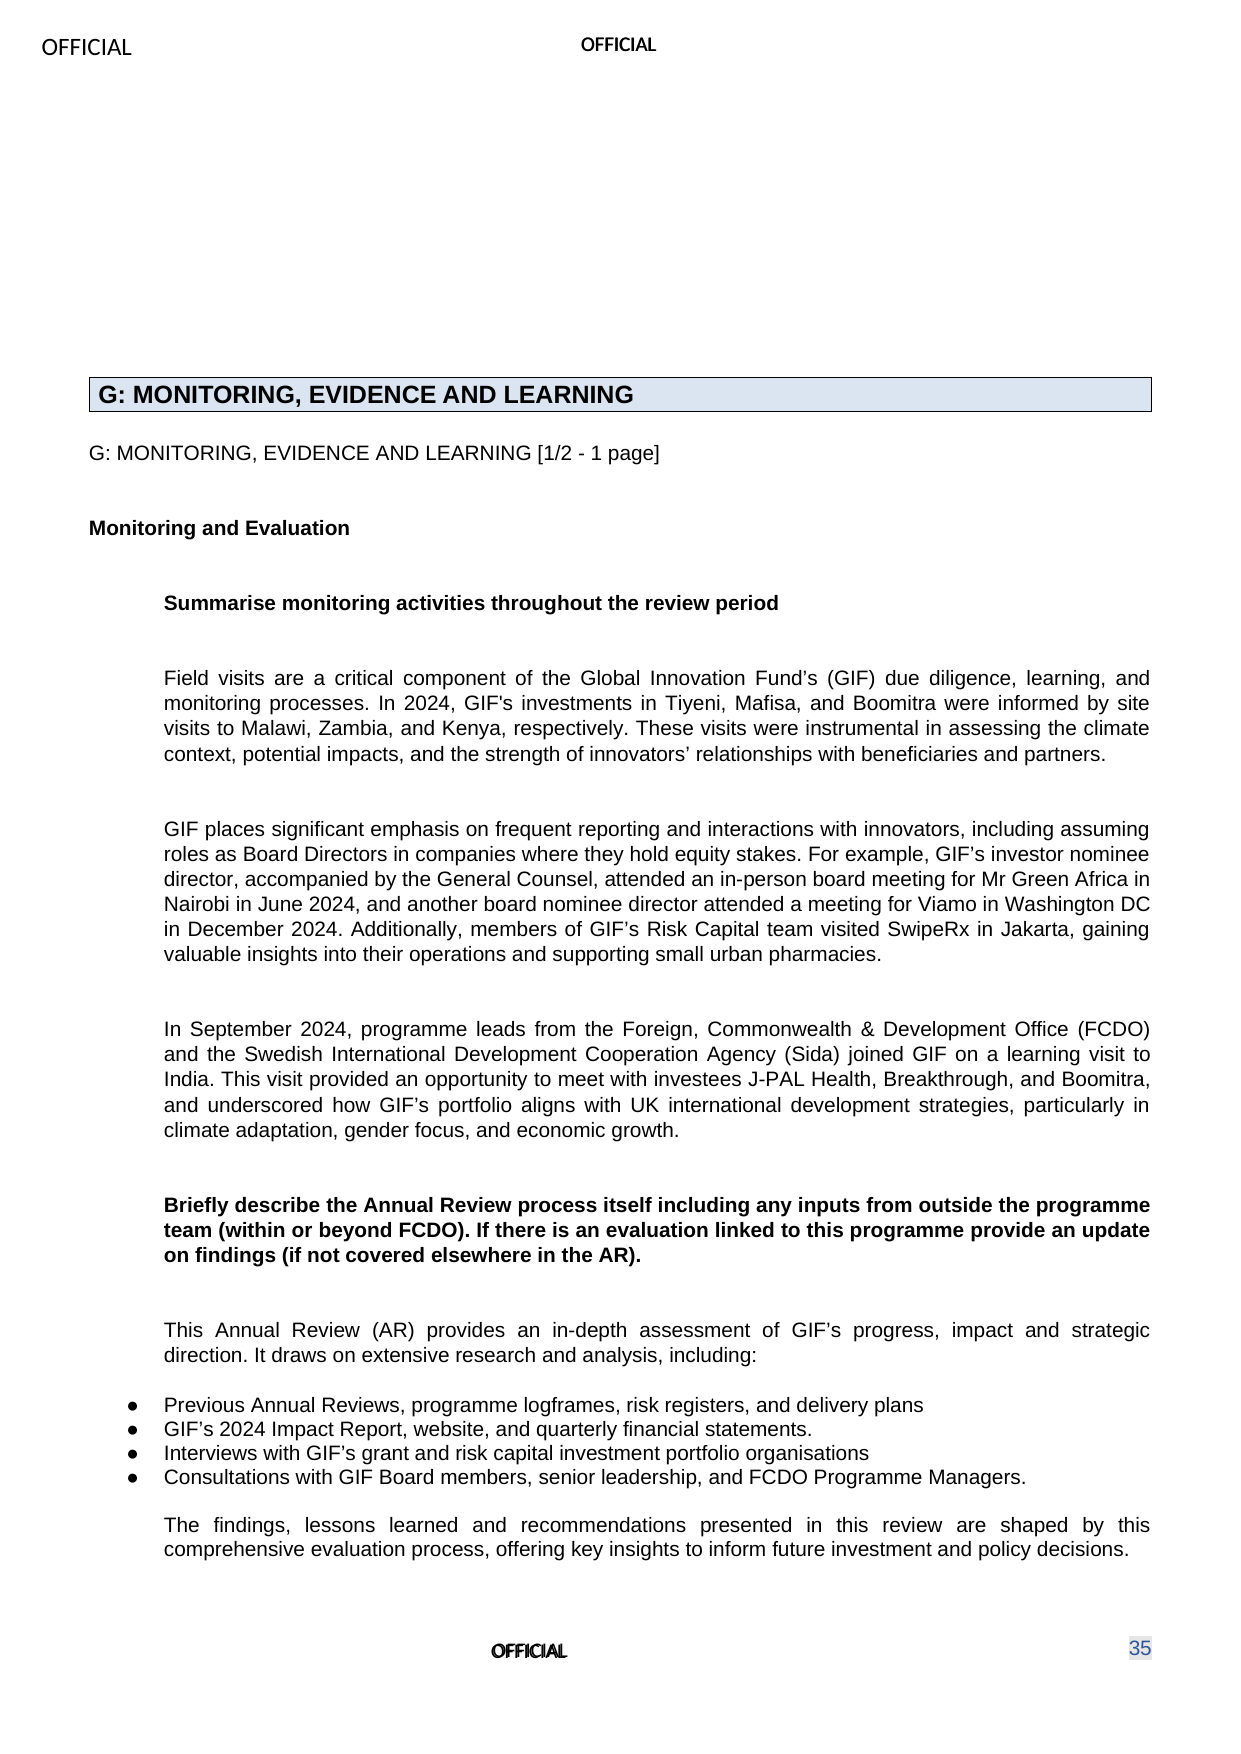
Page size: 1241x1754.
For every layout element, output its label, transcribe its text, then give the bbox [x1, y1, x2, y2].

subtitle G: MONITORING, EVIDENCE AND LEARNING [90, 378, 1151, 411]
text GIF places significant emphasis on frequent reporting and interactions with innovators, including assuming roles as Board Directors in companies where they hold equity stakes. For example, GIF’s investor nominee director, accompanied by the General Counsel, attended an in-person board meeting for Mr Green Africa in Nairobi in June 2024, and another board nominee director attended a meeting for Viamo in Washington DC in December 2024. Additionally, members of GIF’s Risk Capital team visited SwipeRx in Jakarta, gaining valuable insights into their operations and supporting small urban pharmacies. [164, 816, 1152, 966]
text Briefly describe the Annual Review process itself including any inputs from outside the programme team (within or beyond FCDO). If there is an evaluation linked to this programme provide an update on findings (if not covered elsewhere in the AR). [164, 1193, 1152, 1267]
list Consultations with GIF Board members, senior leadership, and FCDO Programme Managers. [126, 1465, 1152, 1489]
text Summarise monitoring activities throughout the review period [164, 591, 1152, 615]
text Monitoring and Evaluation [89, 516, 1152, 540]
text G: MONITORING, EVIDENCE AND LEARNING [1/2 - 1 page] [89, 441, 1152, 465]
text In September 2024, programme leads from the Foreign, Commonwealth & Development Office (FCDO) and the Swedish International Development Cooperation Agency (Sida) joined GIF on a learning visit to India. This visit provided an opportunity to meet with investees J-PAL Health, Breakthrough, and Boomitra, and underscored how GIF’s portfolio aligns with UK international development strategies, particularly in climate adaptation, gender focus, and economic growth. [164, 1017, 1152, 1141]
list Interviews with GIF’s grant and risk capital investment portfolio organisations [126, 1441, 1152, 1465]
text Field visits are a critical component of the Global Innovation Fund’s (GIF) due diligence, learning, and monitoring processes. In 2024, GIF's investments in Tiyeni, Mafisa, and Boomitra were informed by site visits to Malawi, Zambia, and Kenya, respectively. These visits were instrumental in assessing the climate context, potential impacts, and the strength of innovators’ relationships with beneficiaries and partners. [164, 666, 1152, 765]
text The findings, lessons learned and recommendations presented in this review are shaped by this comprehensive evaluation process, offering key insights to inform future investment and policy decisions. [164, 1513, 1152, 1561]
list GIF’s 2024 Impact Report, website, and quarterly financial statements. [126, 1417, 1152, 1441]
list Previous Annual Reviews, programme logframes, risk registers, and delivery plans [126, 1393, 1152, 1417]
text This Annual Review (AR) provides an in-depth assessment of GIF’s progress, impact and strategic direction. It draws on extensive research and analysis, including: [164, 1318, 1152, 1367]
